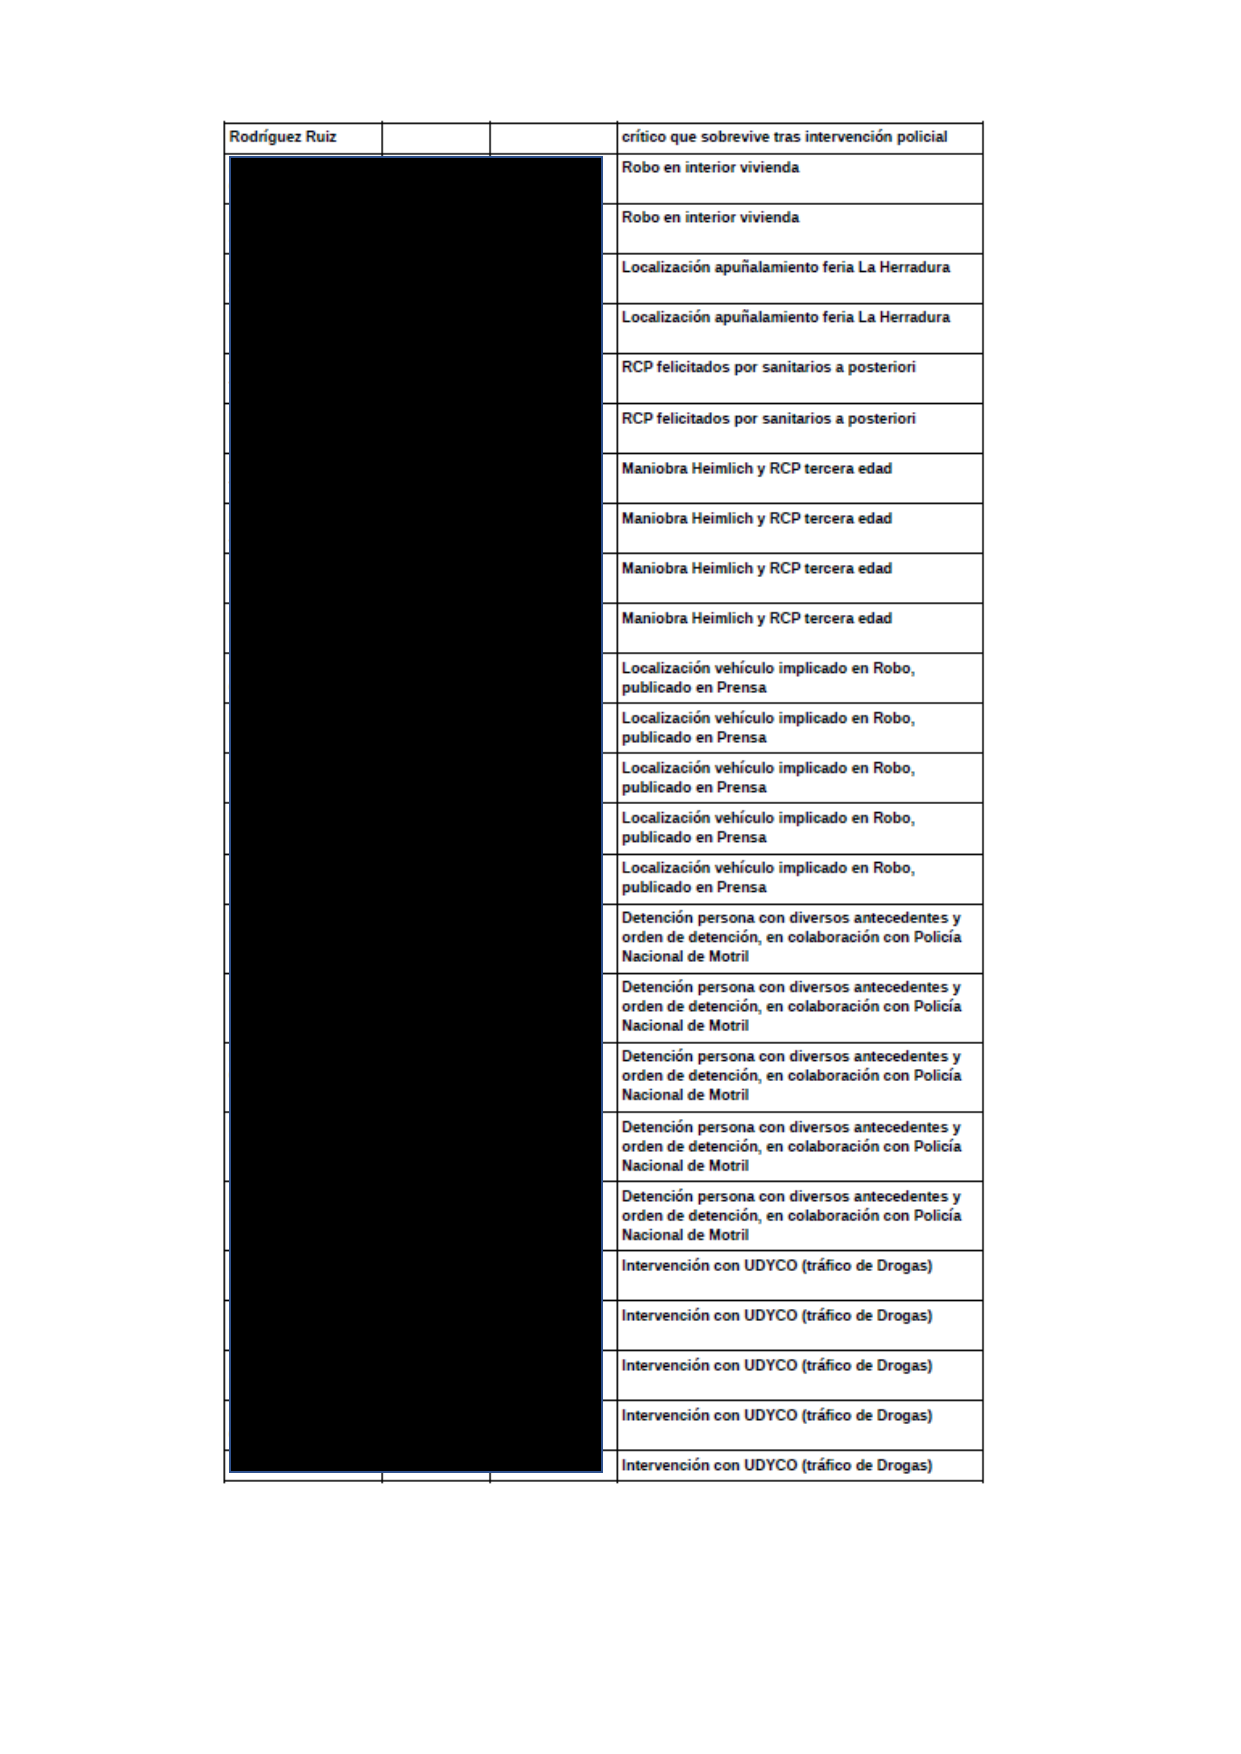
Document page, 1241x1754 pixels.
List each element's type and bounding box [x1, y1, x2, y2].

picture [198, 118, 997, 1490]
